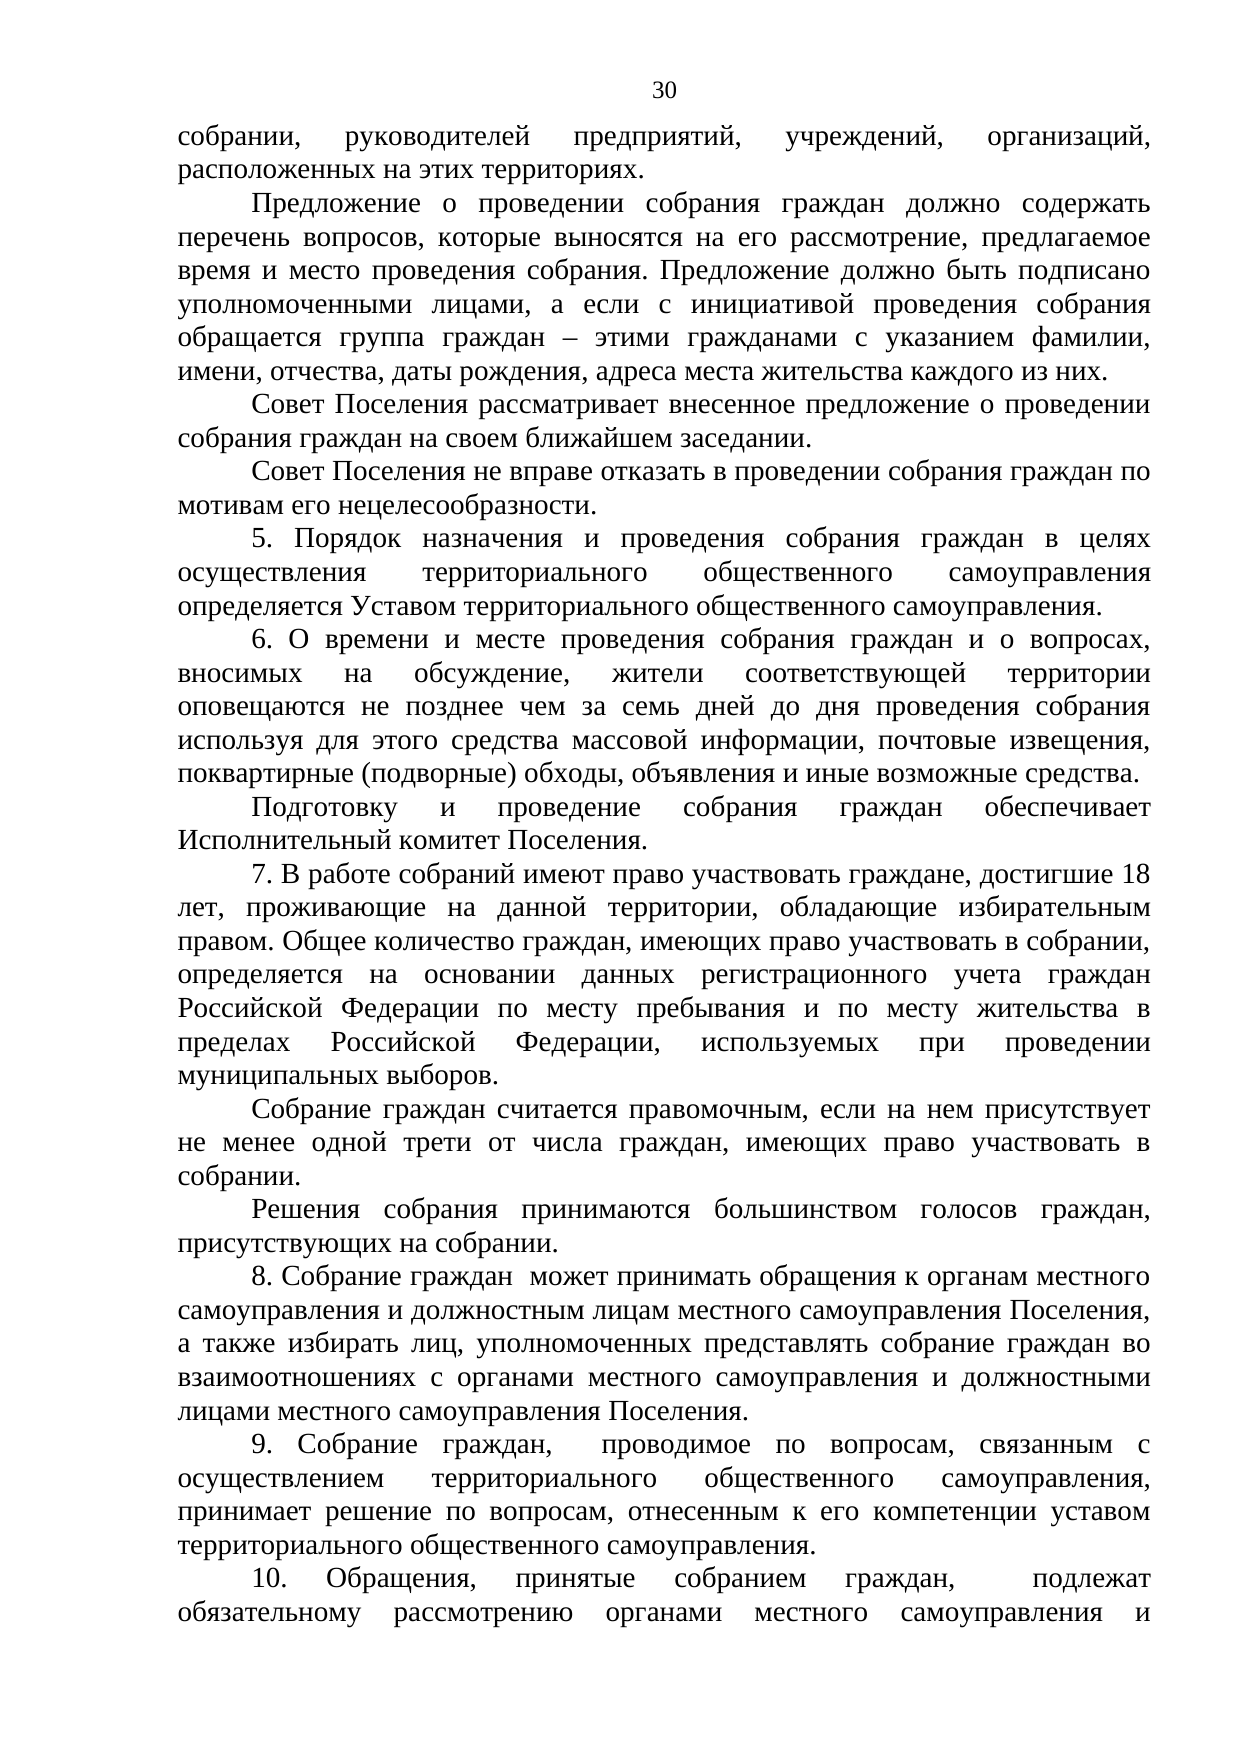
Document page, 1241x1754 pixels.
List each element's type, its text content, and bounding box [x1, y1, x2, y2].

text 9. Собрание граждан, проводимое по вопросам, связанным с осуществлением территориального общественного самоуправления, принимает решение по вопросам, отнесенным к его компетенции уставом территориального общественного самоуправления. [177, 1426, 1152, 1560]
text Решения собрания принимаются большинством голосов граждан, присутствующих на собрании. [177, 1191, 1152, 1258]
text Предложение о проведении собрания граждан должно содержать перечень вопросов, которые выносятся на его рассмотрение, предлагаемое время и место проведения собрания. Предложение должно быть подписано уполномоченными лицами, а если с инициативой проведения собрания обращается группа граждан – этими гражданами с указанием фамилии, имени, отчества, даты рождения, адреса места жительства каждого из них. [177, 185, 1152, 386]
text собрании, руководителей предприятий, учреждений, организаций, расположенных на этих территориях. [177, 118, 1152, 185]
text 5. Порядок назначения и проведения собрания граждан в целях осуществления территориального общественного самоуправления определяется Уставом территориального общественного самоуправления. [177, 521, 1152, 621]
text 7. В работе собраний имеют право участвовать граждане, достигшие 18 лет, проживающие на данной территории, обладающие избирательным правом. Общее количество граждан, имеющих право участвовать в собрании, определяется на основании данных регистрационного учета граждан Российской Федерации по месту пребывания и по месту жительства в пределах Российской Федерации, используемых при проведении муниципальных выборов. [177, 856, 1152, 1091]
text Совет Поселения не вправе отказать в проведении собрания граждан по мотивам его нецелесообразности. [177, 453, 1152, 521]
text Подготовку и проведение собрания граждан обеспечивает Исполнительный комитет Поселения. [177, 789, 1152, 856]
text Собрание граждан считается правомочным, если на нем присутствует не менее одной трети от числа граждан, имеющих право участвовать в собрании. [177, 1091, 1152, 1191]
text 8. Собрание граждан может принимать обращения к органам местного самоуправления и должностным лицам местного самоуправления Поселения, а также избирать лиц, уполномоченных представлять собрание граждан во взаимоотношениях с органами местного самоуправления и должностными лицами местного самоуправления Поселения. [177, 1258, 1152, 1426]
text 6. О времени и месте проведения собрания граждан и о вопросах, вносимых на обсуждение, жители соответствующей территории оповещаются не позднее чем за семь дней до дня проведения собрания используя для этого средства массовой информации, почтовые извещения, поквартирные (подворные) обходы, объявления и иные возможные средства. [177, 621, 1152, 789]
text Совет Поселения рассматривает внесенное предложение о проведении собрания граждан на своем ближайшем заседании. [177, 386, 1152, 453]
text 10. Обращения, принятые собранием граждан, подлежат обязательному рассмотрению органами местного самоуправления и [177, 1560, 1152, 1627]
